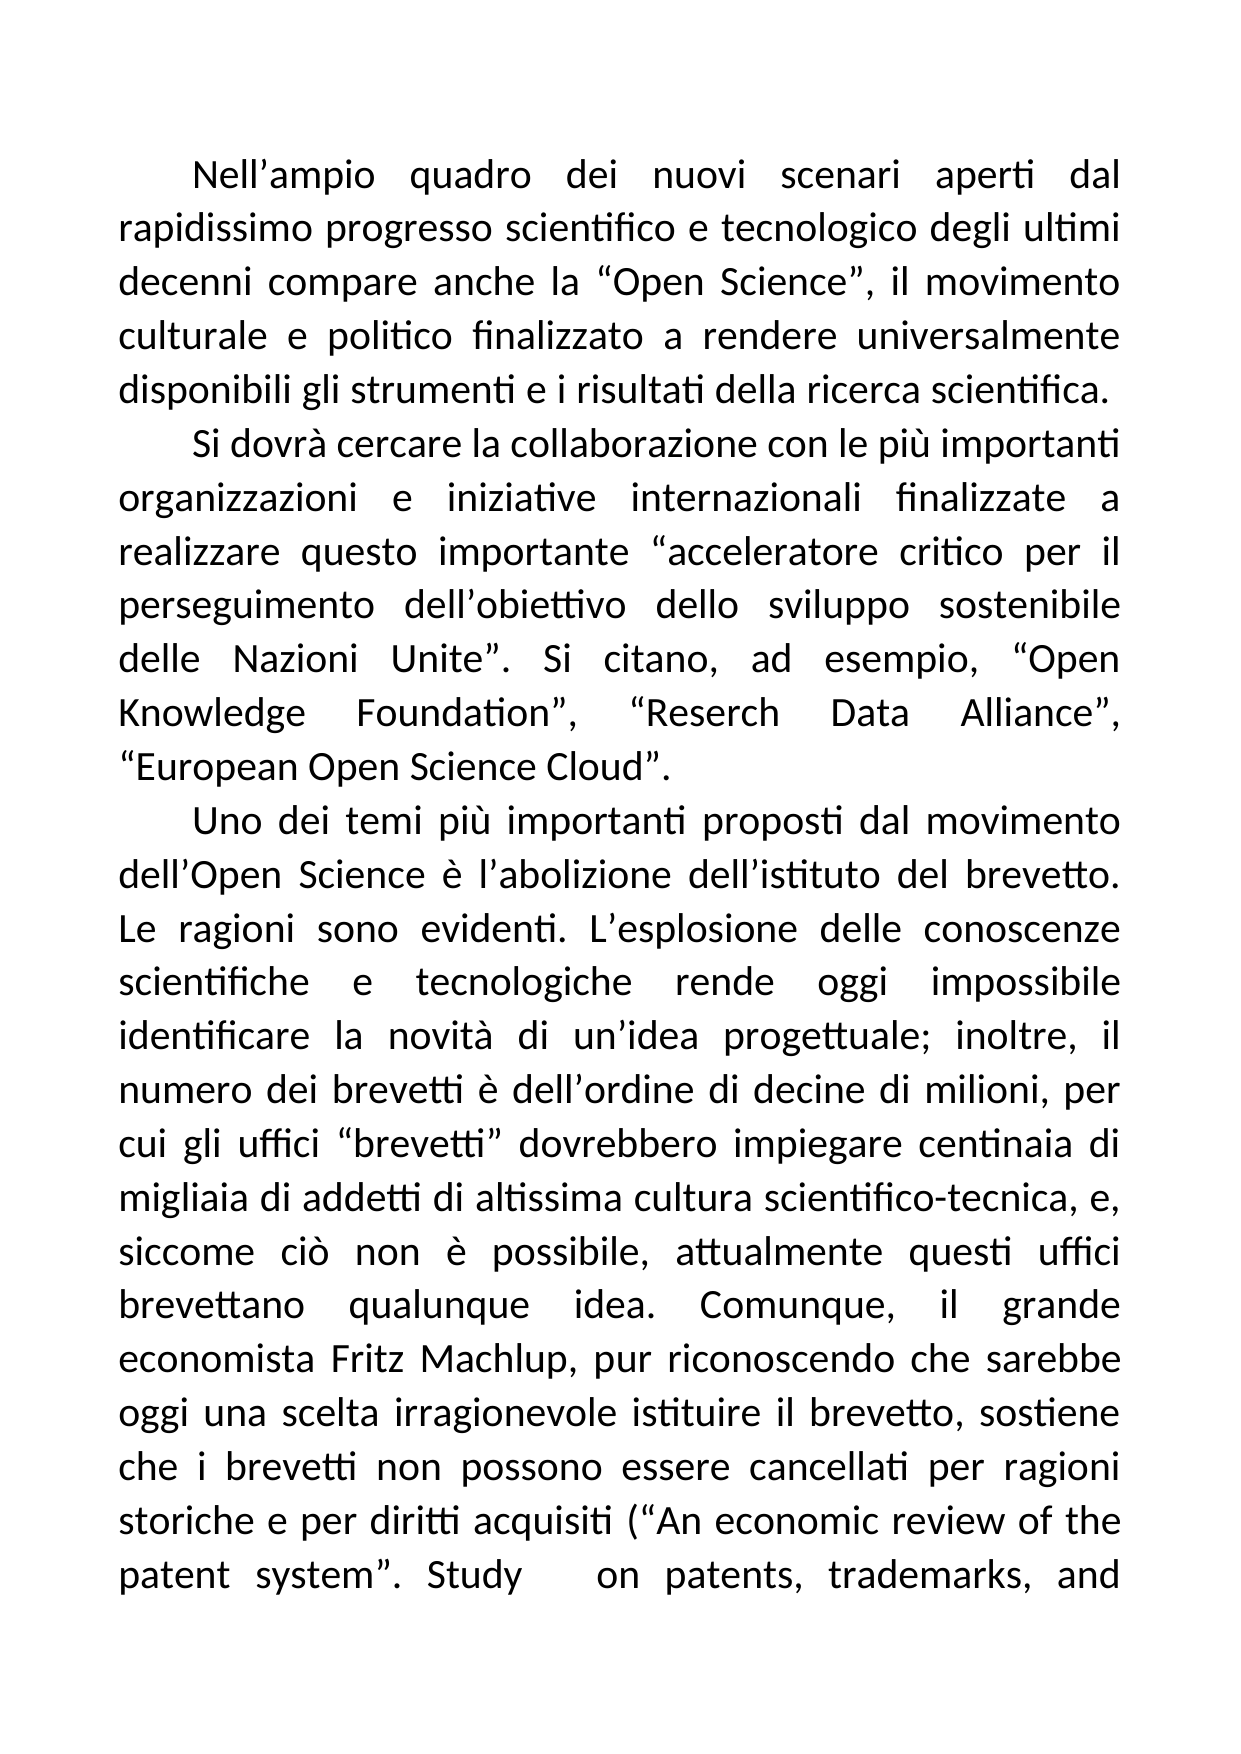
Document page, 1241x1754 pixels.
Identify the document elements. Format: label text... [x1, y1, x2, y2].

list Nell’ampio quadro dei nuovi scenari aperti dal rapidissimo progresso scientifico e tecnologico degli ultimi decenni compare anche la “Open Science”, il movimento culturale e politico finalizzato a rendere universalmente disponibili gli strumenti e i risultati della ricerca scientifica. Si dovrà cercare la collaborazione con le più importanti organizzazioni e iniziative internazionali finalizzate a realizzare questo importante “acceleratore critico per il perseguimento dell’obiettivo dello sviluppo sostenibile delle Nazioni Unite”. Si citano, ad esempio, “Open Knowledge Foundation”, “Reserch Data Alliance”, “European Open Science Cloud”. [118, 148, 1122, 791]
list Uno dei temi più importanti proposti dal movimento dell’Open Science è l’abolizione dell’istituto del brevetto. Le ragioni sono evidenti. L’esplosione delle conoscenze scientifiche e tecnologiche rende oggi impossibile identificare la novità di un’idea progettuale; inoltre, il numero dei brevetti è dell’ordine di decine di milioni, per cui gli uffici “brevetti” dovrebbero impiegare centinaia di migliaia di addetti di altissima cultura scientifico-tecnica, e, siccome ciò non è possibile, attualmente questi uffici brevettano qualunque idea. Comunque, il grande economista Fritz Machlup, pur riconoscendo che sarebbe oggi una scelta irragionevole istituire il brevetto, sostiene che i brevetti non possono essere cancellati per ragioni storiche e per diritti acquisiti (“An economic review of the patent system”. Study on patents, trademarks, and [118, 794, 1122, 1599]
